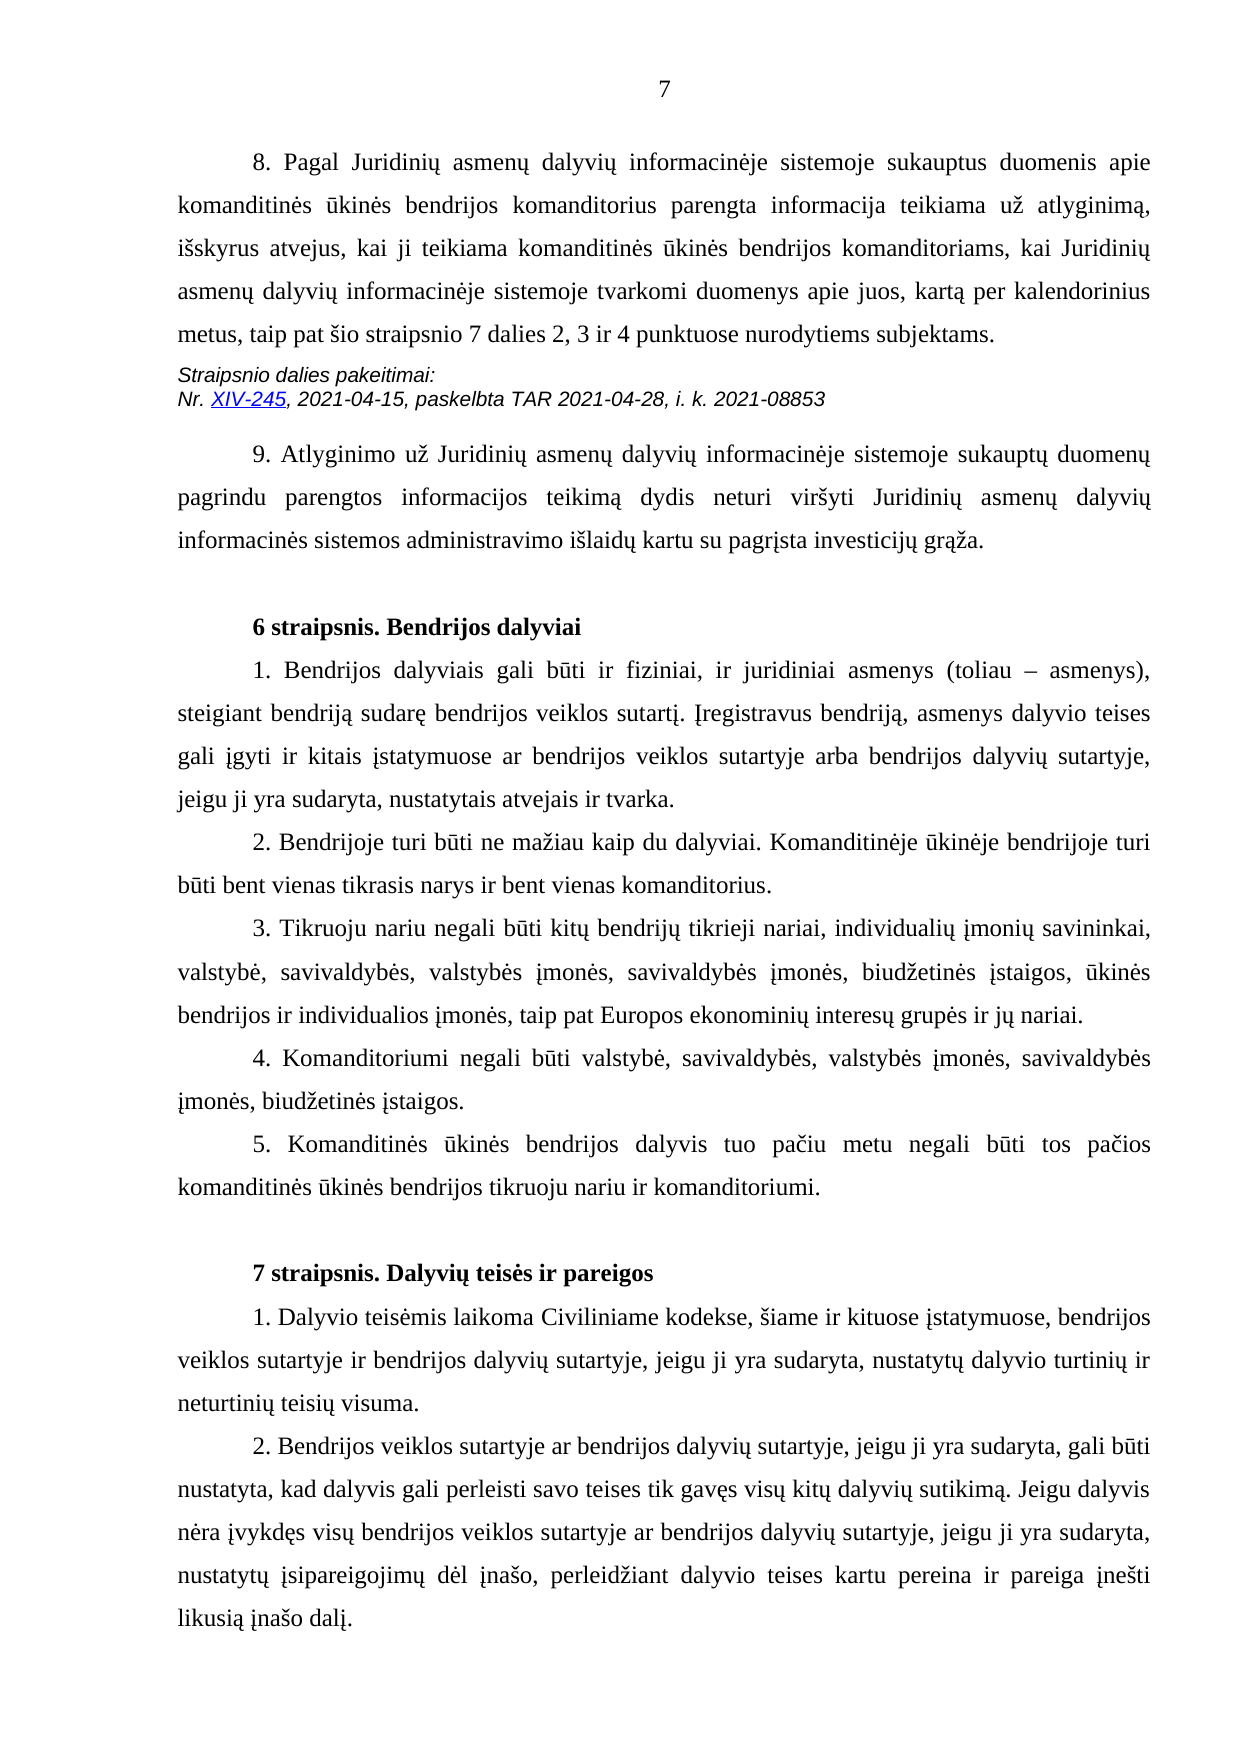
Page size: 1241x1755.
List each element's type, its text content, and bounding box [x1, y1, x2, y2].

text Straipsnio dalies pakeitimai: [177, 362, 1152, 386]
text 9. Atlyginimo už Juridinių asmenų dalyvių informacinėje sistemoje sukauptų duomenų pagrindu parengtos informacijos teikimą dydis neturi viršyti Juridinių asmenų dalyvių informacinės sistemos administravimo išlaidų kartu su pagrįsta investicijų grąža. [177, 439, 1152, 554]
text 8. Pagal Juridinių asmenų dalyvių informacinėje sistemoje sukauptus duomenis apie komanditinės ūkinės bendrijos komanditorius parengta informacija teikiama už atlyginimą, išskyrus atvejus, kai ji teikiama komanditinės ūkinės bendrijos komanditoriams, kai Juridinių asmenų dalyvių informacinėje sistemoje tvarkomi duomenys apie juos, kartą per kalendorinius metus, taip pat šio straipsnio 7 dalies 2, 3 ir 4 punktuose nurodytiems subjektams. [177, 147, 1152, 348]
text Nr. XIV-245, 2021-04-15, paskelbta TAR 2021-04-28, i. k. 2021-08853 [177, 386, 1152, 410]
text 5. Komanditinės ūkinės bendrijos dalyvis tuo pačiu metu negali būti tos pačios komanditinės ūkinės bendrijos tikruoju nariu ir komanditoriumi. [177, 1129, 1152, 1201]
text 7 straipsnis. Dalyvių teisės ir pareigos [177, 1258, 1152, 1287]
text 3. Tikruoju nariu negali būti kitų bendrijų tikrieji nariai, individualių įmonių savininkai, valstybė, savivaldybės, valstybės įmonės, savivaldybės įmonės, biudžetinės įstaigos, ūkinės bendrijos ir individualios įmonės, taip pat Europos ekonominių interesų grupės ir jų nariai. [177, 913, 1152, 1028]
text 1. Bendrijos dalyviais gali būti ir fiziniai, ir juridiniai asmenys (toliau – asmenys), steigiant bendriją sudarę bendrijos veiklos sutartį. Įregistravus bendriją, asmenys dalyvio teises gali įgyti ir kitais įstatymuose ar bendrijos veiklos sutartyje arba bendrijos dalyvių sutartyje, jeigu ji yra sudaryta, nustatytais atvejais ir tvarka. [177, 655, 1152, 813]
text 6 straipsnis. Bendrijos dalyviai [177, 612, 1152, 640]
text 4. Komanditoriumi negali būti valstybė, savivaldybės, valstybės įmonės, savivaldybės įmonės, biudžetinės įstaigos. [177, 1043, 1152, 1115]
text 2. Bendrijos veiklos sutartyje ar bendrijos dalyvių sutartyje, jeigu ji yra sudaryta, gali būti nustatyta, kad dalyvis gali perleisti savo teises tik gavęs visų kitų dalyvių sutikimą. Jeigu dalyvis nėra įvykdęs visų bendrijos veiklos sutartyje ar bendrijos dalyvių sutartyje, jeigu ji yra sudaryta, nustatytų įsipareigojimų dėl įnašo, perleidžiant dalyvio teises kartu pereina ir pareiga įnešti likusią įnašo dalį. [177, 1431, 1152, 1632]
text 2. Bendrijoje turi būti ne mažiau kaip du dalyviai. Komanditinėje ūkinėje bendrijoje turi būti bent vienas tikrasis narys ir bent vienas komanditorius. [177, 827, 1152, 899]
text 1. Dalyvio teisėmis laikoma Civiliniame kodekse, šiame ir kituose įstatymuose, bendrijos veiklos sutartyje ir bendrijos dalyvių sutartyje, jeigu ji yra sudaryta, nustatytų dalyvio turtinių ir neturtinių teisių visuma. [177, 1302, 1152, 1417]
